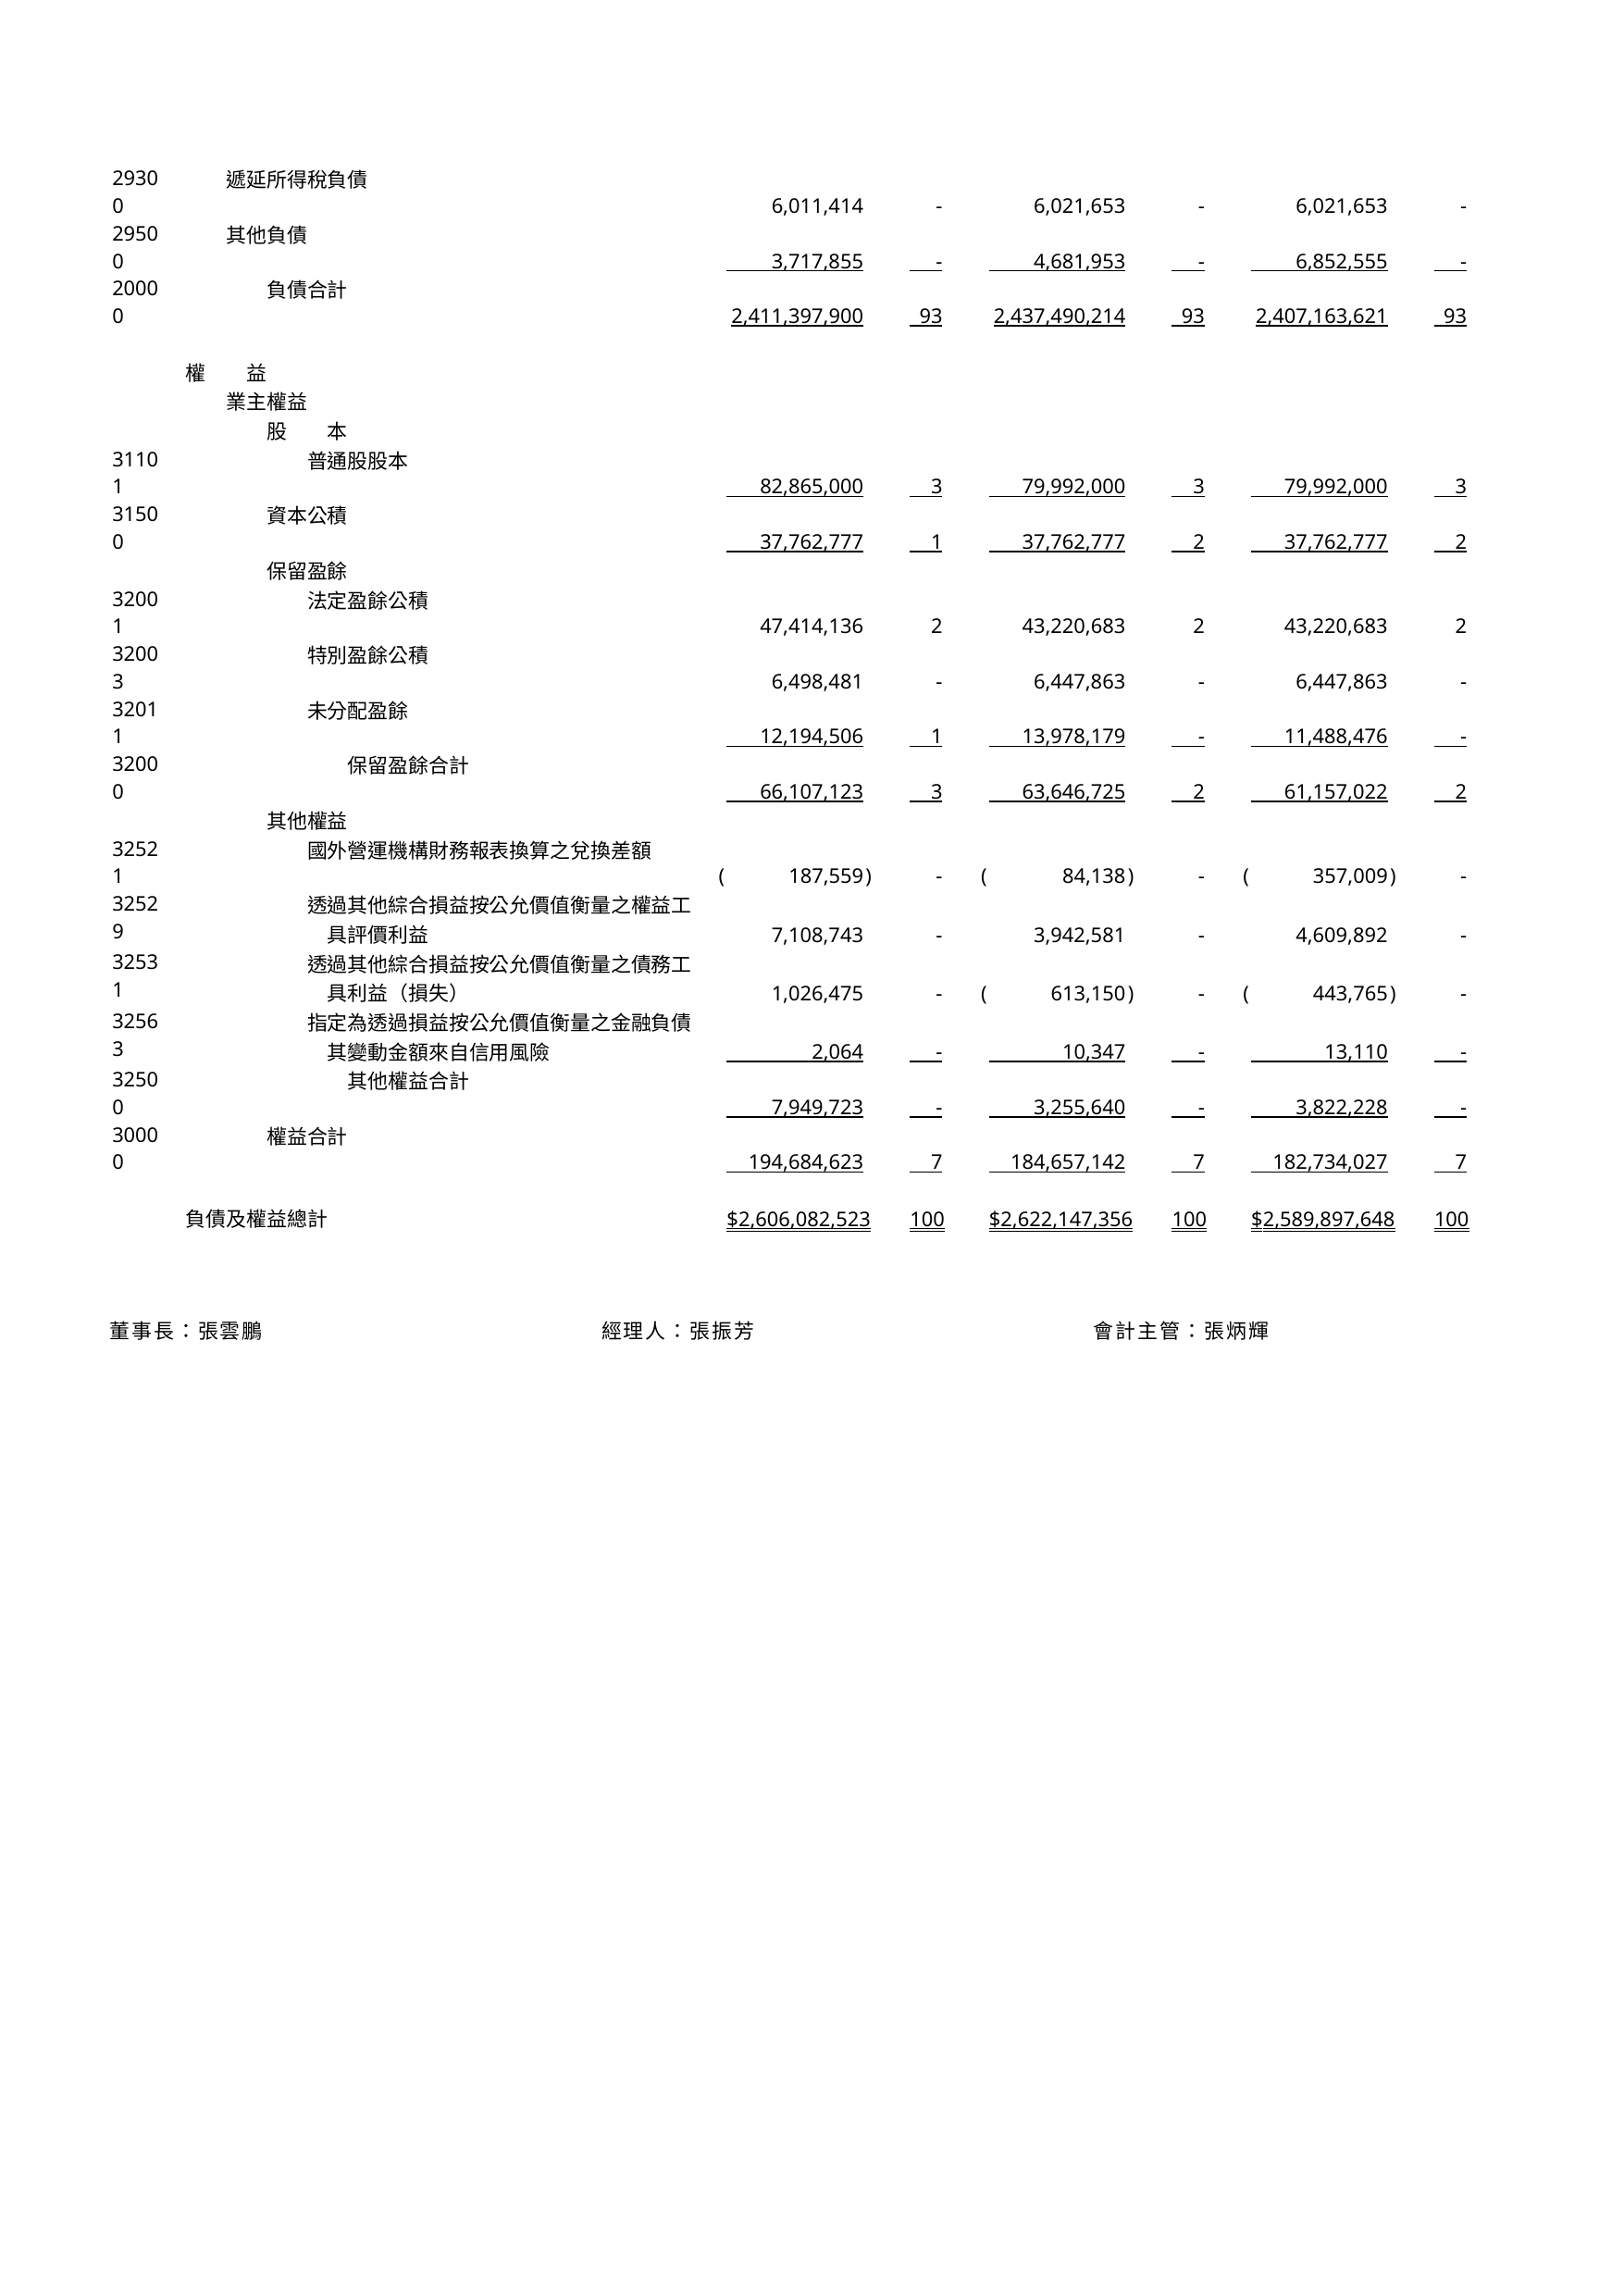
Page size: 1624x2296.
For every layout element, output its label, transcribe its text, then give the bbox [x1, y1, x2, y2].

table_cell 國外營運機構財務報表換算之兌換差額 [183, 835, 700, 889]
table_cell 6,021,653 [1237, 164, 1401, 219]
table_cell [877, 274, 890, 329]
table_cell 93 [1153, 274, 1223, 329]
table_cell 1,026,475 [713, 949, 877, 1007]
table_cell 6,498,481 [713, 639, 877, 695]
table_cell [169, 500, 183, 555]
table_cell - [1153, 1065, 1223, 1121]
table_cell - [890, 1007, 961, 1065]
table_cell [877, 805, 890, 835]
table_cell [1401, 750, 1415, 805]
table_cell [1224, 1203, 1237, 1233]
table_cell [169, 889, 183, 948]
table_cell [961, 889, 975, 948]
table_cell 11,488,476 [1237, 695, 1401, 750]
table_cell 6,447,863 [1237, 639, 1401, 695]
table_cell [109, 357, 169, 386]
table_cell [1153, 387, 1223, 416]
table_cell [1139, 500, 1153, 555]
table_cell [890, 387, 961, 416]
table_cell [1139, 835, 1153, 889]
table_cell [700, 949, 713, 1007]
table_cell 100 [890, 1203, 961, 1233]
table_cell [961, 1175, 975, 1203]
table_cell 1 [890, 500, 961, 555]
table_cell 遞延所得稅負債 [183, 164, 700, 219]
table_cell [1401, 555, 1415, 585]
table_cell [700, 416, 713, 445]
table_cell - [1153, 949, 1223, 1007]
table_cell - [890, 219, 961, 274]
table_cell [169, 639, 183, 695]
table_cell [877, 949, 890, 1007]
table_cell [877, 695, 890, 750]
table_cell [1139, 585, 1153, 639]
table_cell [1224, 750, 1237, 805]
table_cell [890, 805, 961, 835]
table_cell 3,822,228 [1237, 1065, 1401, 1121]
table_cell [109, 387, 169, 416]
table_cell 2 [1415, 500, 1486, 555]
table_cell [1237, 1175, 1401, 1203]
table_cell [961, 357, 975, 386]
table_cell [700, 889, 713, 948]
table_cell 7 [1415, 1121, 1486, 1175]
table_cell [1139, 164, 1153, 219]
table_cell - [890, 949, 961, 1007]
table_cell [1415, 357, 1486, 386]
table_cell [877, 1175, 890, 1203]
table_cell [169, 1175, 183, 1203]
table_cell [877, 329, 890, 357]
table_cell 79,992,000 [975, 445, 1139, 500]
table_cell [1139, 1121, 1153, 1175]
table_cell [169, 274, 183, 329]
table_cell [700, 1175, 713, 1203]
table_cell [169, 555, 183, 585]
table_cell 79,992,000 [1237, 445, 1401, 500]
table_cell [109, 416, 169, 445]
table_cell [1401, 1121, 1415, 1175]
table_cell - [1153, 835, 1223, 889]
table_cell [700, 585, 713, 639]
table_cell [1224, 387, 1237, 416]
table_cell [1224, 1065, 1237, 1121]
table_cell ( 187,559 ) [713, 835, 877, 889]
table_cell [961, 387, 975, 416]
text 董事長：張雲鵬 經理人：張振芳 會計主管：張炳輝 [109, 1315, 1514, 1345]
table_cell 32529 [109, 889, 169, 948]
table_cell [961, 1121, 975, 1175]
table_cell 1 [890, 695, 961, 750]
table_cell 資本公積 [183, 500, 700, 555]
table_cell [961, 445, 975, 500]
table_cell - [1153, 639, 1223, 695]
table_cell ( 443,765 ) [1237, 949, 1401, 1007]
table_cell [169, 329, 183, 357]
table_cell 3,717,855 [713, 219, 877, 274]
table_cell [109, 329, 169, 357]
table_cell - [1415, 889, 1486, 948]
table_cell [1224, 639, 1237, 695]
table_cell [1415, 805, 1486, 835]
table_cell [1224, 585, 1237, 639]
table_cell [961, 1065, 975, 1121]
table_cell 6,447,863 [975, 639, 1139, 695]
table_cell 32521 [109, 835, 169, 889]
table_cell [1224, 219, 1237, 274]
table_cell - [1415, 949, 1486, 1007]
table_cell [961, 835, 975, 889]
table_cell [700, 1007, 713, 1065]
table_cell 10,347 [975, 1007, 1139, 1065]
table_cell [1401, 387, 1415, 416]
table_cell [1139, 695, 1153, 750]
table_cell [877, 1121, 890, 1175]
table_cell [1237, 555, 1401, 585]
table_cell 31101 [109, 445, 169, 500]
table_cell 3,942,581 [975, 889, 1139, 948]
table_cell [169, 750, 183, 805]
table_cell [169, 835, 183, 889]
table_cell [700, 500, 713, 555]
table_cell 保留盈餘 [183, 555, 700, 585]
table_cell [700, 445, 713, 500]
table_cell [1401, 1065, 1415, 1121]
table_cell [961, 274, 975, 329]
table_cell [1401, 805, 1415, 835]
table_cell 63,646,725 [975, 750, 1139, 805]
table_cell [1401, 445, 1415, 500]
table_cell [877, 1007, 890, 1065]
table_cell [961, 750, 975, 805]
table_cell ( 613,150 ) [975, 949, 1139, 1007]
table_cell [1224, 835, 1237, 889]
table_cell [1139, 357, 1153, 386]
table_cell 3 [1153, 445, 1223, 500]
table_cell [1139, 805, 1153, 835]
table_cell [169, 1007, 183, 1065]
table_cell [1401, 835, 1415, 889]
table_cell [700, 219, 713, 274]
table_cell 6,021,653 [975, 164, 1139, 219]
table_cell 32563 [109, 1007, 169, 1065]
table_cell 32001 [109, 585, 169, 639]
table_cell [961, 500, 975, 555]
table_cell 2 [1415, 750, 1486, 805]
table_cell 負債合計 [183, 274, 700, 329]
table_cell 194,684,623 [713, 1121, 877, 1175]
table_cell 66,107,123 [713, 750, 877, 805]
table_cell 2 [1153, 585, 1223, 639]
table_cell 13,978,179 [975, 695, 1139, 750]
table_cell [700, 639, 713, 695]
table_cell - [1153, 695, 1223, 750]
table_cell [1401, 500, 1415, 555]
table_cell [877, 1203, 890, 1233]
table_cell [109, 1203, 169, 1233]
table_cell [1224, 1121, 1237, 1175]
table_cell [877, 416, 890, 445]
table_cell - [1415, 695, 1486, 750]
table_cell ( 357,009 ) [1237, 835, 1401, 889]
table_cell [713, 329, 877, 357]
table_cell [169, 1203, 183, 1233]
table_cell 20000 [109, 274, 169, 329]
table_cell 2 [1415, 585, 1486, 639]
table_cell [713, 387, 877, 416]
table_cell [1153, 329, 1223, 357]
table_cell [890, 1175, 961, 1203]
table_cell [1237, 387, 1401, 416]
table_cell [877, 164, 890, 219]
table_cell [1153, 555, 1223, 585]
table_cell [169, 416, 183, 445]
table_cell 37,762,777 [1237, 500, 1401, 555]
table_cell 29500 [109, 219, 169, 274]
table_cell [700, 805, 713, 835]
table_cell [890, 416, 961, 445]
table_cell [700, 1121, 713, 1175]
table_cell 47,414,136 [713, 585, 877, 639]
table_cell [1224, 1175, 1237, 1203]
table_cell [961, 1203, 975, 1233]
table_cell [1153, 416, 1223, 445]
table_cell [1401, 357, 1415, 386]
table_cell [1224, 555, 1237, 585]
table_cell [1153, 1175, 1223, 1203]
table_cell [700, 387, 713, 416]
table_cell - [1415, 1007, 1486, 1065]
table_cell [169, 445, 183, 500]
table_cell 其他負債 [183, 219, 700, 274]
table_cell [877, 445, 890, 500]
table_cell [1401, 329, 1415, 357]
table_cell [1224, 889, 1237, 948]
table_cell [169, 219, 183, 274]
table_cell [975, 329, 1139, 357]
table_cell 4,681,953 [975, 219, 1139, 274]
table_cell 100 [1415, 1203, 1486, 1233]
table_cell 7 [890, 1121, 961, 1175]
table_cell - [1153, 219, 1223, 274]
table_cell 法定盈餘公積 [183, 585, 700, 639]
table_cell [1139, 274, 1153, 329]
table_cell [169, 164, 183, 219]
table_cell [1224, 695, 1237, 750]
table_cell - [890, 639, 961, 695]
table_cell [1401, 1007, 1415, 1065]
table_cell 透過其他綜合損益按公允價值衡量之權益工具評價利益 [183, 889, 700, 948]
table_cell [961, 329, 975, 357]
table_cell [1415, 416, 1486, 445]
table_cell [700, 1065, 713, 1121]
table_cell [1401, 949, 1415, 1007]
table_cell - [1153, 889, 1223, 948]
table_cell 權 益 [183, 357, 700, 386]
table_cell [169, 695, 183, 750]
table_cell [877, 357, 890, 386]
table_cell - [1153, 164, 1223, 219]
table_cell - [1415, 219, 1486, 274]
table_cell [961, 416, 975, 445]
table_cell [961, 1007, 975, 1065]
table_cell [961, 805, 975, 835]
table_cell [961, 555, 975, 585]
table_cell [713, 1175, 877, 1203]
table_cell - [1415, 1065, 1486, 1121]
table_cell [1139, 750, 1153, 805]
table_cell [877, 639, 890, 695]
table_cell 13,110 [1237, 1007, 1401, 1065]
table_cell [700, 750, 713, 805]
table_cell [1139, 329, 1153, 357]
table_cell [1415, 555, 1486, 585]
table_cell 6,011,414 [713, 164, 877, 219]
table_cell [169, 949, 183, 1007]
table_cell [975, 387, 1139, 416]
table_cell - [1415, 164, 1486, 219]
table_cell [961, 695, 975, 750]
table_cell [169, 1121, 183, 1175]
table_cell 指定為透過損益按公允價值衡量之金融負債其變動金額來自信用風險 [183, 1007, 700, 1065]
table_cell 93 [1415, 274, 1486, 329]
table_cell 100 [1153, 1203, 1223, 1233]
table_cell [877, 1065, 890, 1121]
table_cell [1139, 949, 1153, 1007]
table_cell [975, 416, 1139, 445]
table_cell [1415, 387, 1486, 416]
table_cell [183, 329, 700, 357]
table_cell [1153, 357, 1223, 386]
table_cell [1139, 1175, 1153, 1203]
table_cell 2,437,490,214 [975, 274, 1139, 329]
table_cell [877, 835, 890, 889]
table_cell 7,108,743 [713, 889, 877, 948]
table_cell 182,734,027 [1237, 1121, 1401, 1175]
table_cell 32500 [109, 1065, 169, 1121]
table_cell [877, 889, 890, 948]
table_cell $ 2,589,897,648 [1237, 1203, 1401, 1233]
table_cell 3,255,640 [975, 1065, 1139, 1121]
table_cell [1224, 357, 1237, 386]
table_cell [877, 387, 890, 416]
table_cell [1139, 1007, 1153, 1065]
table_cell [1401, 219, 1415, 274]
table_cell [877, 585, 890, 639]
table_cell 2 [1153, 500, 1223, 555]
table_cell 32531 [109, 949, 169, 1007]
table_cell $ 2,606,082,523 [713, 1203, 877, 1233]
table_cell 32000 [109, 750, 169, 805]
table_cell 184,657,142 [975, 1121, 1139, 1175]
table_cell 權益合計 [183, 1121, 700, 1175]
table_cell ( 84,138 ) [975, 835, 1139, 889]
table_cell [1139, 387, 1153, 416]
table_cell [1139, 219, 1153, 274]
table_cell 3 [890, 750, 961, 805]
table_cell [877, 555, 890, 585]
table_cell - [1415, 835, 1486, 889]
table_cell [169, 357, 183, 386]
table_cell 透過其他綜合損益按公允價值衡量之債務工具利益（損失） [183, 949, 700, 1007]
table_cell 43,220,683 [975, 585, 1139, 639]
table_cell [961, 585, 975, 639]
table_cell 6,852,555 [1237, 219, 1401, 274]
table_cell 31500 [109, 500, 169, 555]
table_cell [1237, 357, 1401, 386]
table_cell 37,762,777 [975, 500, 1139, 555]
table_cell 未分配盈餘 [183, 695, 700, 750]
table_cell [700, 357, 713, 386]
table_cell [961, 639, 975, 695]
table_cell 93 [890, 274, 961, 329]
table_cell [713, 357, 877, 386]
table_cell [109, 805, 169, 835]
table_cell [961, 949, 975, 1007]
table_cell [1415, 329, 1486, 357]
table_cell 3 [1415, 445, 1486, 500]
table_cell [975, 357, 1139, 386]
table_cell [169, 387, 183, 416]
table_cell 其他權益 [183, 805, 700, 835]
table_cell [700, 274, 713, 329]
table_cell 12,194,506 [713, 695, 877, 750]
table_cell [169, 805, 183, 835]
table_cell [1224, 949, 1237, 1007]
table_cell 特別盈餘公積 [183, 639, 700, 695]
table_cell [1224, 164, 1237, 219]
table_cell 32003 [109, 639, 169, 695]
table_cell 普通股股本 [183, 445, 700, 500]
table_cell [975, 1175, 1139, 1203]
table_cell [713, 805, 877, 835]
table_cell [713, 555, 877, 585]
table_cell [1224, 445, 1237, 500]
table_cell 4,609,892 [1237, 889, 1401, 948]
table_cell [1237, 329, 1401, 357]
table_cell [700, 329, 713, 357]
table_cell [183, 1175, 700, 1203]
table_cell [1237, 416, 1401, 445]
table_cell 其他權益合計 [183, 1065, 700, 1121]
table_cell [1139, 639, 1153, 695]
table_cell [1139, 1065, 1153, 1121]
table_cell [1401, 1175, 1415, 1203]
table_cell 7,949,723 [713, 1065, 877, 1121]
table_cell [890, 357, 961, 386]
table_cell [1139, 1203, 1153, 1233]
table_cell 2 [890, 585, 961, 639]
table_cell [1401, 585, 1415, 639]
table_cell 3 [890, 445, 961, 500]
table_cell [1139, 555, 1153, 585]
table_cell [1401, 164, 1415, 219]
table_cell [877, 750, 890, 805]
table_cell [877, 500, 890, 555]
table_cell [700, 835, 713, 889]
table_cell [1224, 274, 1237, 329]
table_cell [109, 555, 169, 585]
table_cell 2 [1153, 750, 1223, 805]
table_cell [890, 329, 961, 357]
table_cell 2,064 [713, 1007, 877, 1065]
table_cell [1401, 639, 1415, 695]
table_cell [1415, 1175, 1486, 1203]
table_cell 2,411,397,900 [713, 274, 877, 329]
table_cell 保留盈餘合計 [183, 750, 700, 805]
table_cell [1401, 695, 1415, 750]
table_cell $ 2,622,147,356 [975, 1203, 1139, 1233]
table_cell [1401, 274, 1415, 329]
table_cell [1139, 445, 1153, 500]
table_cell [1224, 416, 1237, 445]
table_cell [975, 805, 1139, 835]
table_cell [1401, 889, 1415, 948]
table_cell 業主權益 [183, 387, 700, 416]
table_cell - [1415, 639, 1486, 695]
table_cell 7 [1153, 1121, 1223, 1175]
table_cell 30000 [109, 1121, 169, 1175]
table_cell [109, 1175, 169, 1203]
table_cell [1139, 889, 1153, 948]
table_cell [700, 1203, 713, 1233]
table_cell 82,865,000 [713, 445, 877, 500]
table_cell [975, 555, 1139, 585]
table_cell [1224, 1007, 1237, 1065]
table_cell [877, 219, 890, 274]
table_cell - [890, 835, 961, 889]
table_cell [1401, 416, 1415, 445]
table_cell [169, 1065, 183, 1121]
table_cell [1237, 805, 1401, 835]
table_cell - [890, 1065, 961, 1121]
table_cell [713, 416, 877, 445]
table_cell - [890, 164, 961, 219]
table_cell 29300 [109, 164, 169, 219]
table_cell 負債及權益總計 [183, 1203, 700, 1233]
table_cell [700, 164, 713, 219]
table_cell [1224, 805, 1237, 835]
table_cell 2,407,163,621 [1237, 274, 1401, 329]
table_cell 32011 [109, 695, 169, 750]
table_cell [890, 555, 961, 585]
table_cell 股 本 [183, 416, 700, 445]
table_cell [1401, 1203, 1415, 1233]
table_cell 61,157,022 [1237, 750, 1401, 805]
table_cell 37,762,777 [713, 500, 877, 555]
table_cell [961, 219, 975, 274]
table_cell - [1153, 1007, 1223, 1065]
table_cell [1153, 805, 1223, 835]
table_cell [1224, 329, 1237, 357]
table_cell 43,220,683 [1237, 585, 1401, 639]
table_cell [700, 555, 713, 585]
table_cell [1139, 416, 1153, 445]
table_cell [961, 164, 975, 219]
table_cell [169, 585, 183, 639]
table_cell [700, 695, 713, 750]
table_cell [1224, 500, 1237, 555]
table_cell - [890, 889, 961, 948]
